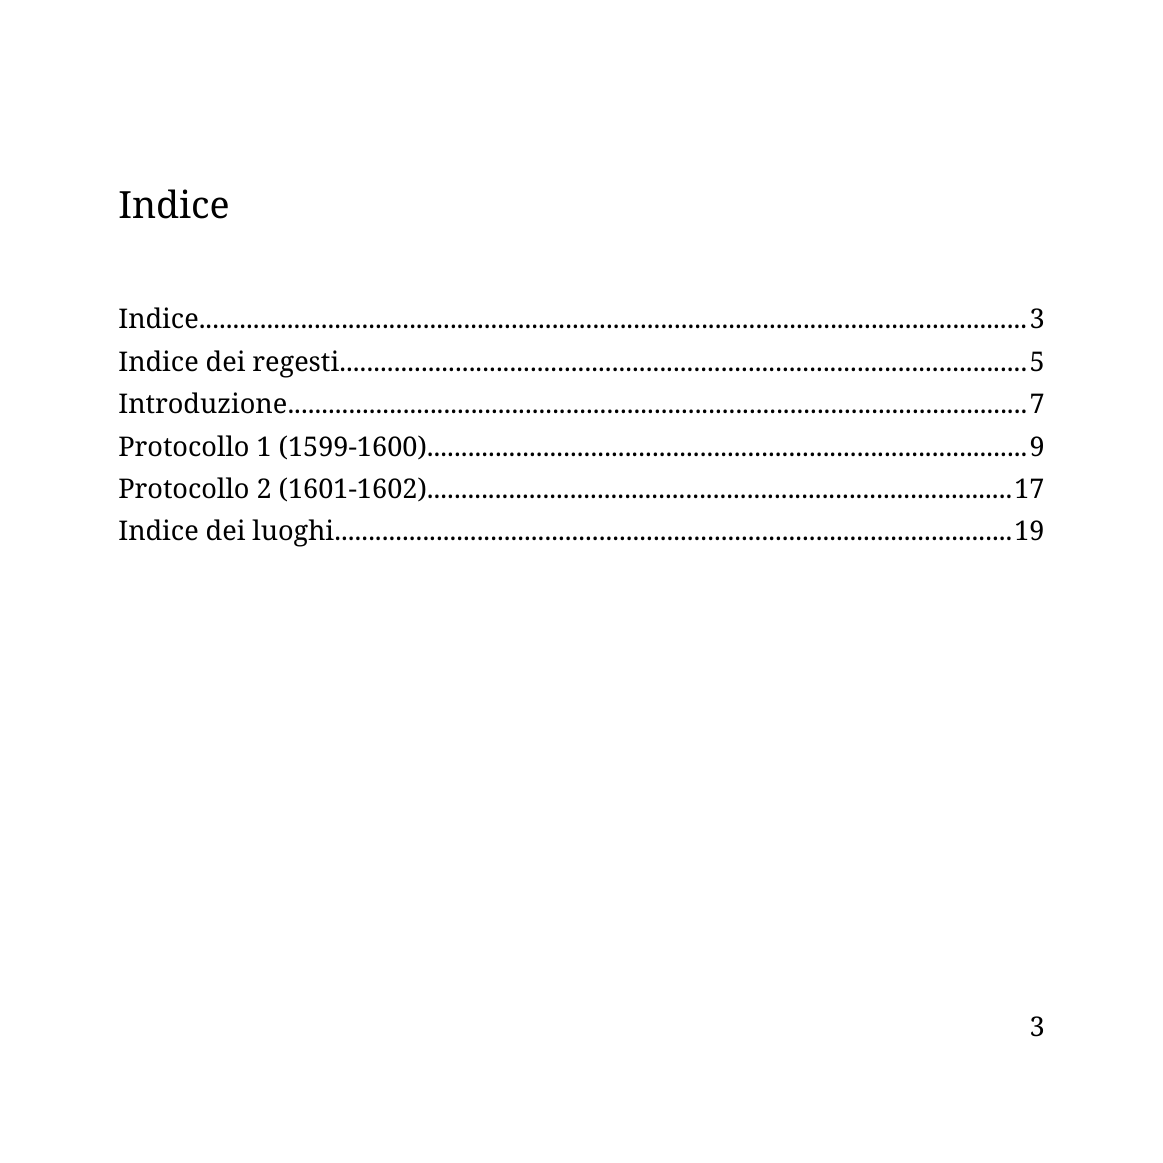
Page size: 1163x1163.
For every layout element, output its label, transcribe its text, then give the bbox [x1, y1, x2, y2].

text Protocollo 2 (1601-1602) 17 [118, 469, 1044, 506]
text Indice dei regesti 5 [118, 342, 1044, 379]
text Introduzione 7 [118, 384, 1044, 421]
text Indice dei luoghi 19 [118, 512, 1044, 549]
text Indice 3 [118, 300, 1044, 337]
text Protocollo 1 (1599-1600) 9 [118, 427, 1044, 464]
subtitle Indice [118, 178, 1044, 247]
